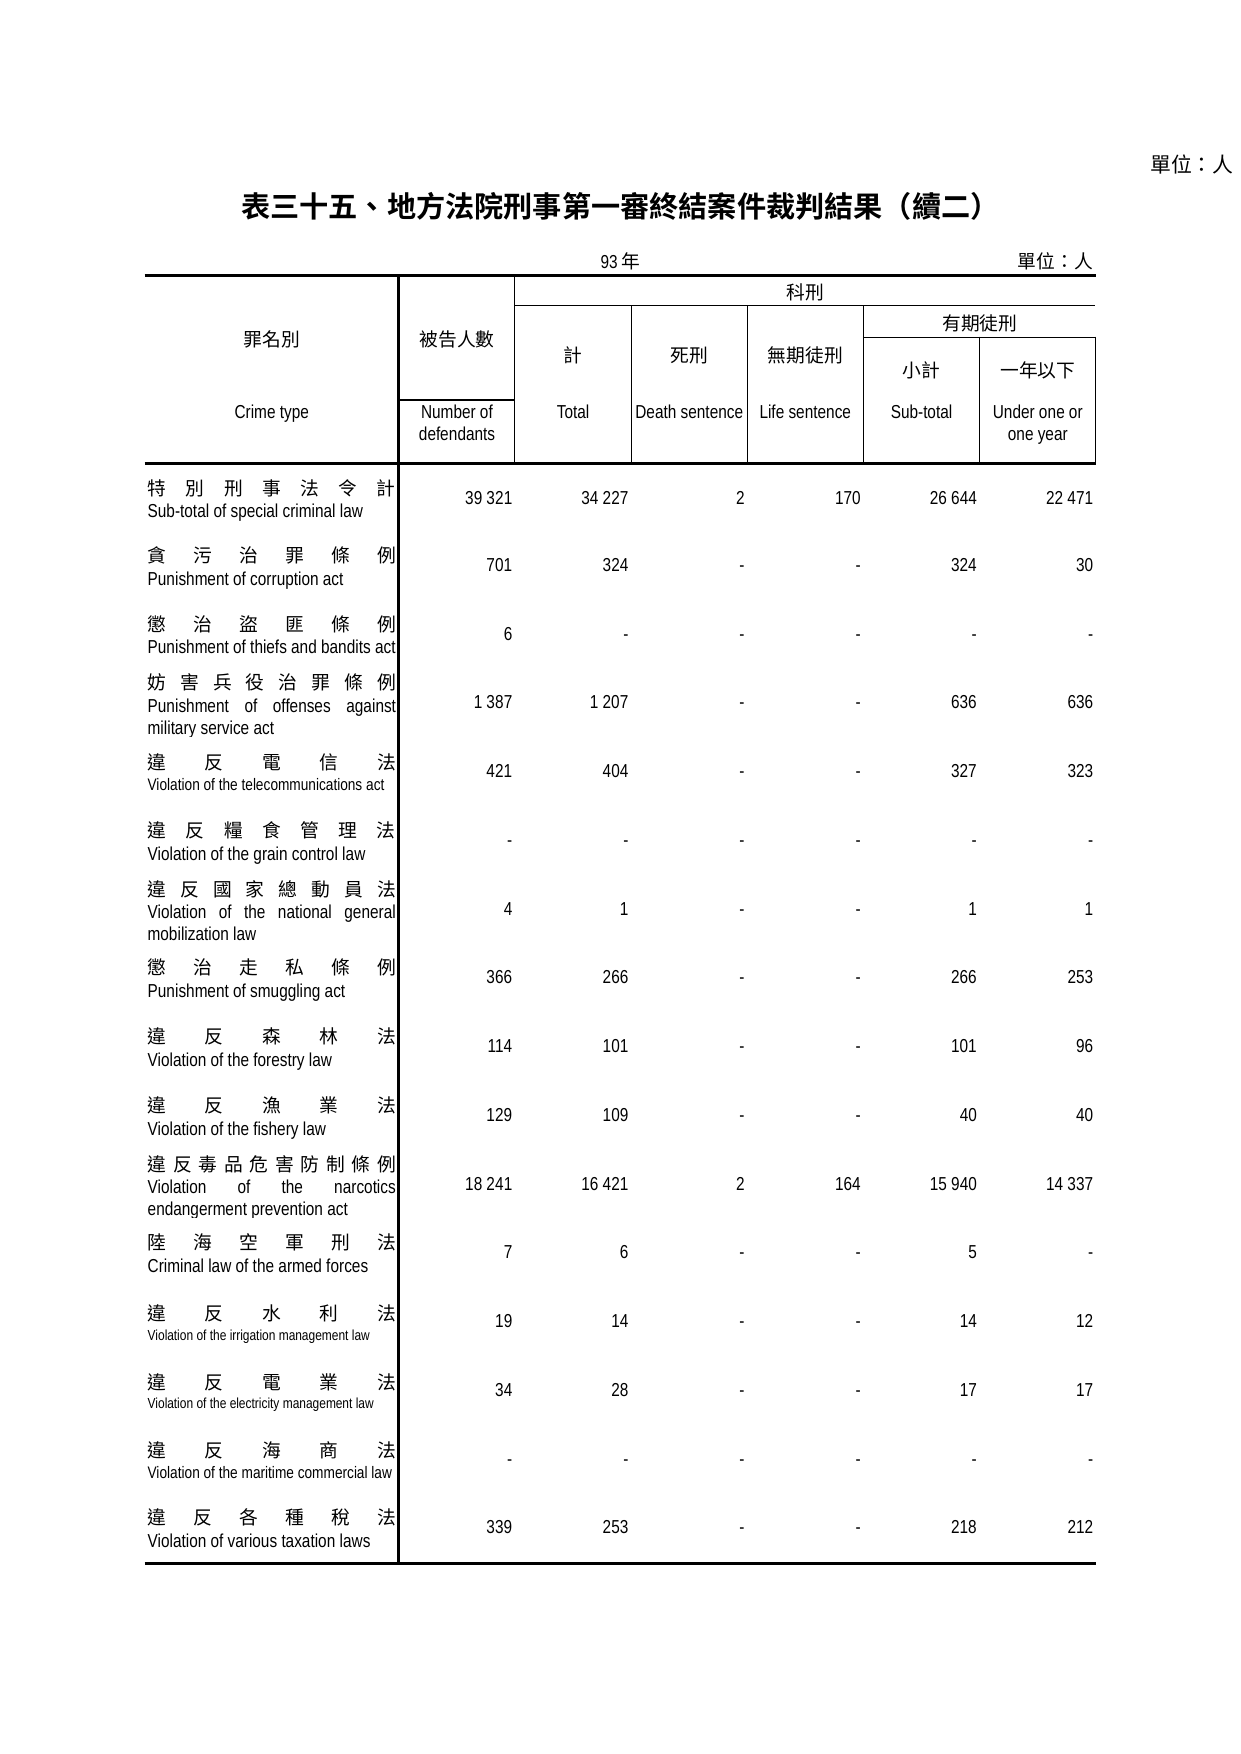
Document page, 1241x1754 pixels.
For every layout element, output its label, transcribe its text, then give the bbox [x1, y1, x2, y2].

table_cell - [747, 1012, 863, 1080]
table_cell 違反國家總動員法 Violation of the national general mobilization law [145, 874, 397, 943]
table_cell 12 [979, 1287, 1096, 1355]
table_cell 一年以下 [980, 338, 1095, 399]
table_cell - [631, 1355, 747, 1424]
table_cell - [747, 1218, 863, 1287]
table_cell 40 [979, 1080, 1096, 1149]
table_cell 14 [515, 1287, 631, 1355]
table_cell - [631, 1012, 747, 1080]
table_cell 計 [515, 306, 631, 399]
table_cell 253 [515, 1493, 631, 1562]
table_cell 1 387 [400, 668, 515, 737]
table_cell 懲治走私條例 Punishment of smuggling act [145, 943, 397, 1012]
table_cell 5 [863, 1218, 979, 1287]
table_cell - [631, 943, 747, 1012]
table_cell - [747, 599, 863, 668]
table_cell - [747, 1493, 863, 1562]
table_cell 339 [400, 1493, 515, 1562]
table_cell 妨害兵役治罪條例 Punishment of offenses against military service act [145, 668, 397, 737]
table_cell 14 [863, 1287, 979, 1355]
table_cell 違反森林法 Violation of the forestry law [145, 1012, 397, 1080]
table_cell - [979, 1424, 1096, 1493]
text 93年 單位：人 [148, 247, 1092, 274]
table_cell 2 [631, 1149, 747, 1218]
table_cell 違反電信法 Violation of the telecommunications act [145, 737, 397, 805]
table_cell 死刑 [632, 306, 747, 399]
table_cell 違反漁業法 Violation of the fishery law [145, 1080, 397, 1149]
table_header 科刑 [515, 277, 1096, 305]
table_cell 無期徒刑 [748, 306, 863, 399]
table_cell 28 [515, 1355, 631, 1424]
text [1150, 141, 1240, 148]
table_cell - [747, 1287, 863, 1355]
table_cell - [747, 1355, 863, 1424]
table_cell 陸海空軍刑法 Criminal law of the armed forces [145, 1218, 397, 1287]
table_cell Life sentence [748, 399, 863, 462]
table_cell - [747, 943, 863, 1012]
table_cell 39 321 [400, 465, 515, 530]
table_cell - [631, 1287, 747, 1355]
table_cell 96 [979, 1012, 1096, 1080]
table_cell 22 471 [979, 465, 1096, 530]
table_cell - [863, 599, 979, 668]
table_cell 違反電業法 Violation of the electricity management law [145, 1355, 397, 1424]
table_cell 404 [515, 737, 631, 805]
table_cell 18 241 [400, 1149, 515, 1218]
table_cell 701 [400, 530, 515, 599]
table_cell - [631, 874, 747, 943]
table_cell 266 [515, 943, 631, 1012]
table_cell 34 227 [515, 465, 631, 530]
table_cell - [747, 1424, 863, 1493]
table_cell Under one or one year [980, 399, 1095, 462]
table_cell 貪污治罪條例 Punishment of corruption act [145, 530, 397, 599]
table_cell 266 [863, 943, 979, 1012]
table_cell - [979, 805, 1096, 874]
table_cell 324 [863, 530, 979, 599]
table_cell 16 421 [515, 1149, 631, 1218]
table_cell 109 [515, 1080, 631, 1149]
table_cell 14 337 [979, 1149, 1096, 1218]
table_cell 2 [631, 465, 747, 530]
table_cell - [400, 1424, 515, 1493]
table_cell - [400, 805, 515, 874]
table_cell 1 207 [515, 668, 631, 737]
table_cell - [631, 599, 747, 668]
table_cell 101 [863, 1012, 979, 1080]
table_cell 4 [400, 874, 515, 943]
table_cell 40 [863, 1080, 979, 1149]
table_cell - [979, 1218, 1096, 1287]
table_cell - [747, 530, 863, 599]
table_cell 366 [400, 943, 515, 1012]
table_cell 129 [400, 1080, 515, 1149]
table_cell - [631, 1493, 747, 1562]
table_cell 有期徒刑 [864, 305, 1096, 337]
table_cell - [515, 805, 631, 874]
table_cell 636 [863, 668, 979, 737]
table_cell Sub-total [864, 399, 979, 462]
table_cell - [631, 1080, 747, 1149]
text [1150, 173, 1240, 181]
table_cell 421 [400, 737, 515, 805]
table_cell - [631, 1218, 747, 1287]
table_cell - [631, 805, 747, 874]
table_header 被告人數 [400, 277, 514, 399]
table_cell - [631, 530, 747, 599]
table_cell 323 [979, 737, 1096, 805]
table_cell 19 [400, 1287, 515, 1355]
table_cell 212 [979, 1493, 1096, 1562]
table_cell - [747, 668, 863, 737]
table_cell 違反各種稅法 Violation of various taxation laws [145, 1493, 397, 1562]
table_cell 違反毒品危害防制條例 Violation of the narcotics endangerment prevention act [145, 1149, 397, 1218]
table_cell 17 [979, 1355, 1096, 1424]
table_cell 15 940 [863, 1149, 979, 1218]
table_cell - [515, 1424, 631, 1493]
table_cell - [747, 805, 863, 874]
table_cell 327 [863, 737, 979, 805]
table_cell - [515, 599, 631, 668]
table_cell 26 644 [863, 465, 979, 530]
table_cell Number of defendants [400, 401, 514, 462]
table_cell 170 [747, 465, 863, 530]
table_cell 101 [515, 1012, 631, 1080]
table_cell - [631, 737, 747, 805]
table_cell 17 [863, 1355, 979, 1424]
table_cell 218 [863, 1493, 979, 1562]
table_cell 164 [747, 1149, 863, 1218]
table_cell 特別刑事法令計 Sub-total of special criminal law [145, 465, 397, 530]
table_cell 違反海商法 Violation of the maritime commercial law [145, 1424, 397, 1493]
table_cell 1 [863, 874, 979, 943]
table_cell - [747, 874, 863, 943]
table_cell - [979, 599, 1096, 668]
table_cell - [631, 1424, 747, 1493]
table_cell 34 [400, 1355, 515, 1424]
table_cell 小計 [864, 338, 979, 399]
table_cell Crime type [145, 399, 397, 462]
table_header 罪名別 [145, 277, 397, 399]
table_cell 1 [979, 874, 1096, 943]
table_cell 6 [400, 599, 515, 668]
table_cell 636 [979, 668, 1096, 737]
table_cell 1 [515, 874, 631, 943]
table_cell Death sentence [632, 399, 747, 462]
table_cell - [863, 805, 979, 874]
table_cell 253 [979, 943, 1096, 1012]
table_cell - [631, 668, 747, 737]
table_cell Total [515, 399, 631, 462]
table_cell 114 [400, 1012, 515, 1080]
text 單位：人 [1150, 148, 1240, 173]
table_cell 懲治盜匪條例 Punishment of thiefs and bandits act [145, 599, 397, 668]
table_cell 違反水利法 Violation of the irrigation management law [145, 1287, 397, 1355]
table_cell - [747, 737, 863, 805]
table_cell - [863, 1424, 979, 1493]
text 表三十五、地方法院刑事第一審終結案件裁判結果（續二） [148, 183, 1092, 225]
table_cell 7 [400, 1218, 515, 1287]
table_cell 6 [515, 1218, 631, 1287]
table_cell - [747, 1080, 863, 1149]
table_cell 324 [515, 530, 631, 599]
table_cell 違反糧食管理法 Violation of the grain control law [145, 805, 397, 874]
table_cell 30 [979, 530, 1096, 599]
